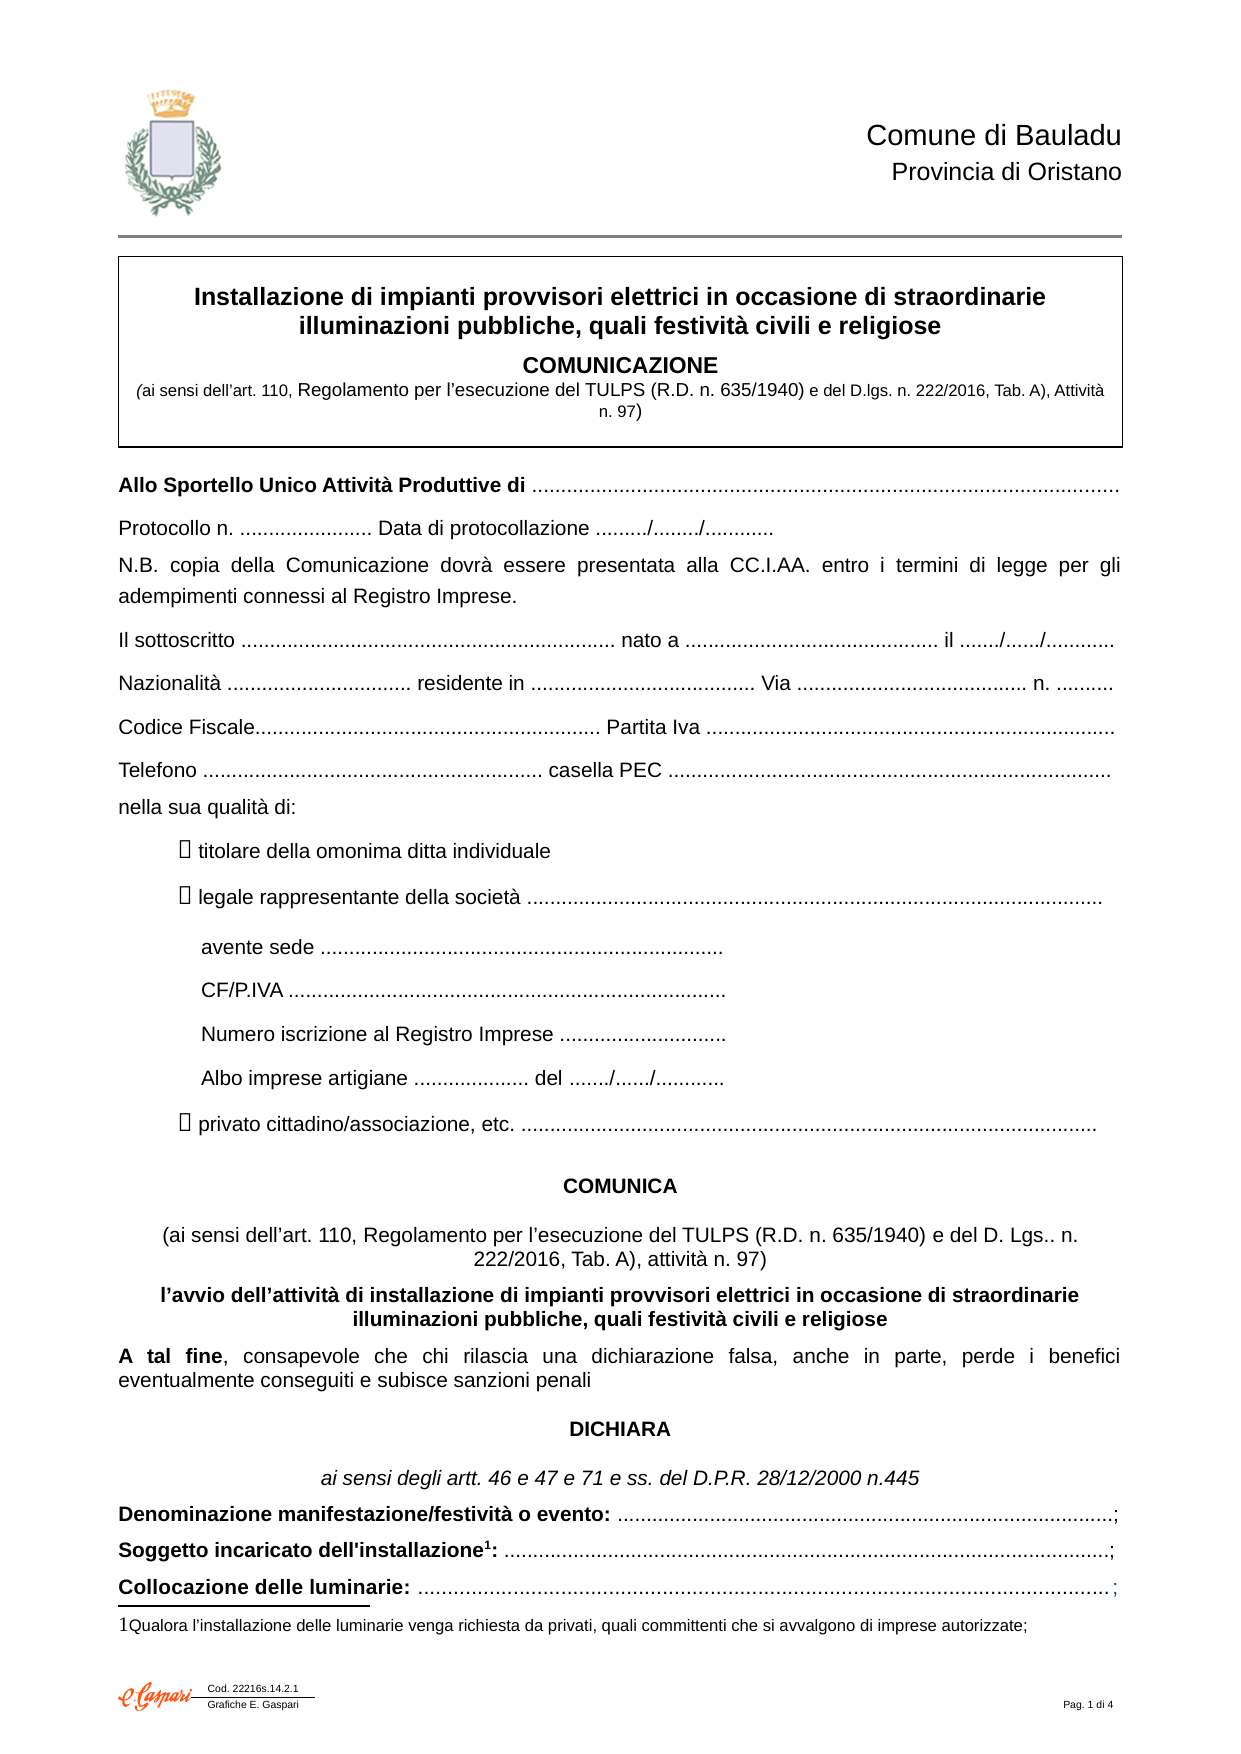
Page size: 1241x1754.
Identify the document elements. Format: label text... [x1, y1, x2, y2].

text CF/P.IVA ............................................................................ [201, 978, 1122, 1002]
text Soggetto incaricato dell'installazione: .........................................................................................................; [118, 1538, 1122, 1562]
text Codice Fiscale............................................................ Partita Iva ....................................................................... [118, 715, 1122, 739]
text  titolare della omonima ditta individuale [177, 831, 1122, 865]
picture [122, 185, 224, 219]
text DICHIARA [118, 1416, 1122, 1440]
text  privato cittadino/associazione, etc. .................................................................................................... [177, 1104, 1122, 1138]
text (ai sensi dell’art. 110, Regolamento per l’esecuzione del TULPS (R.D. n. 635/1940) e del D. Lgs.. n. 222/2016, Tab. A), attività n. 97) [118, 1223, 1122, 1271]
picture [118, 1682, 192, 1711]
text avente sede ...................................................................... [201, 934, 1122, 958]
text  legale rappresentante della società .................................................................................................... [177, 878, 1122, 912]
text l’avvio dell’attività di installazione di impianti provvisori elettrici in occasione di straordinarie illuminazioni pubbliche, quali festività civili e religiose [118, 1283, 1122, 1331]
text ai sensi degli artt. 46 e 47 e 71 e ss. del D.P.R. 28/12/2000 n.445 [118, 1465, 1122, 1489]
text Provincia di Oristano [118, 157, 1122, 185]
table_header Installazione di impianti provvisori elettrici in occasione di straordinarie illuminazioni pubbliche, quali festività civili e religiose COMUNICAZIONE (ai sensi dell’art. 110, Regolamento per l’esecuzione del TULPS (R.D. n. 635/1940) e del D.lgs. n. 222/2016, Tab. A), Attività n. 97) [119, 257, 1122, 446]
text A tal fine, consapevole che chi rilascia una dichiarazione falsa, anche in parte, perde i benefici eventualmente conseguiti e subisce sanzioni penali [118, 1343, 1122, 1391]
text Numero iscrizione al Registro Imprese ............................. [201, 1022, 1122, 1046]
text Nazionalità ................................ residente in ....................................... Via ........................................ n. .......... [118, 671, 1122, 695]
picture [122, 87, 224, 118]
text COMUNICA [118, 1174, 1122, 1198]
text N.B. copia della Comunicazione dovrà essere presentata alla CC.I.AA. entro i termini di legge per gli adempimenti connessi al Registro Imprese. [118, 553, 1122, 608]
text Qualora l’installazione delle luminarie venga richiesta da privati, quali committenti che si avvalgono di imprese autorizzate; [118, 1612, 1122, 1636]
text nella sua qualità di: [118, 795, 1122, 819]
picture [122, 152, 224, 157]
text Telefono ........................................................... casella PEC ............................................................................. [118, 758, 1122, 782]
text Collocazione delle luminarie: ....................................................................................................................; [118, 1575, 1122, 1599]
text Albo imprese artigiane .................... del ......./....../............ [201, 1066, 1122, 1089]
text Protocollo n. ....................... Data di protocollazione ........./......../............ [118, 516, 1122, 540]
text Allo Sportello Unico Attività Produttive di [118, 472, 1122, 496]
text Il sottoscritto ................................................................. nato a ............................................ il ......./....../............ [118, 627, 1122, 651]
text Comune di Bauladu [118, 118, 1122, 152]
text Denominazione manifestazione/festività o evento: ......................................................................................; [118, 1502, 1122, 1526]
